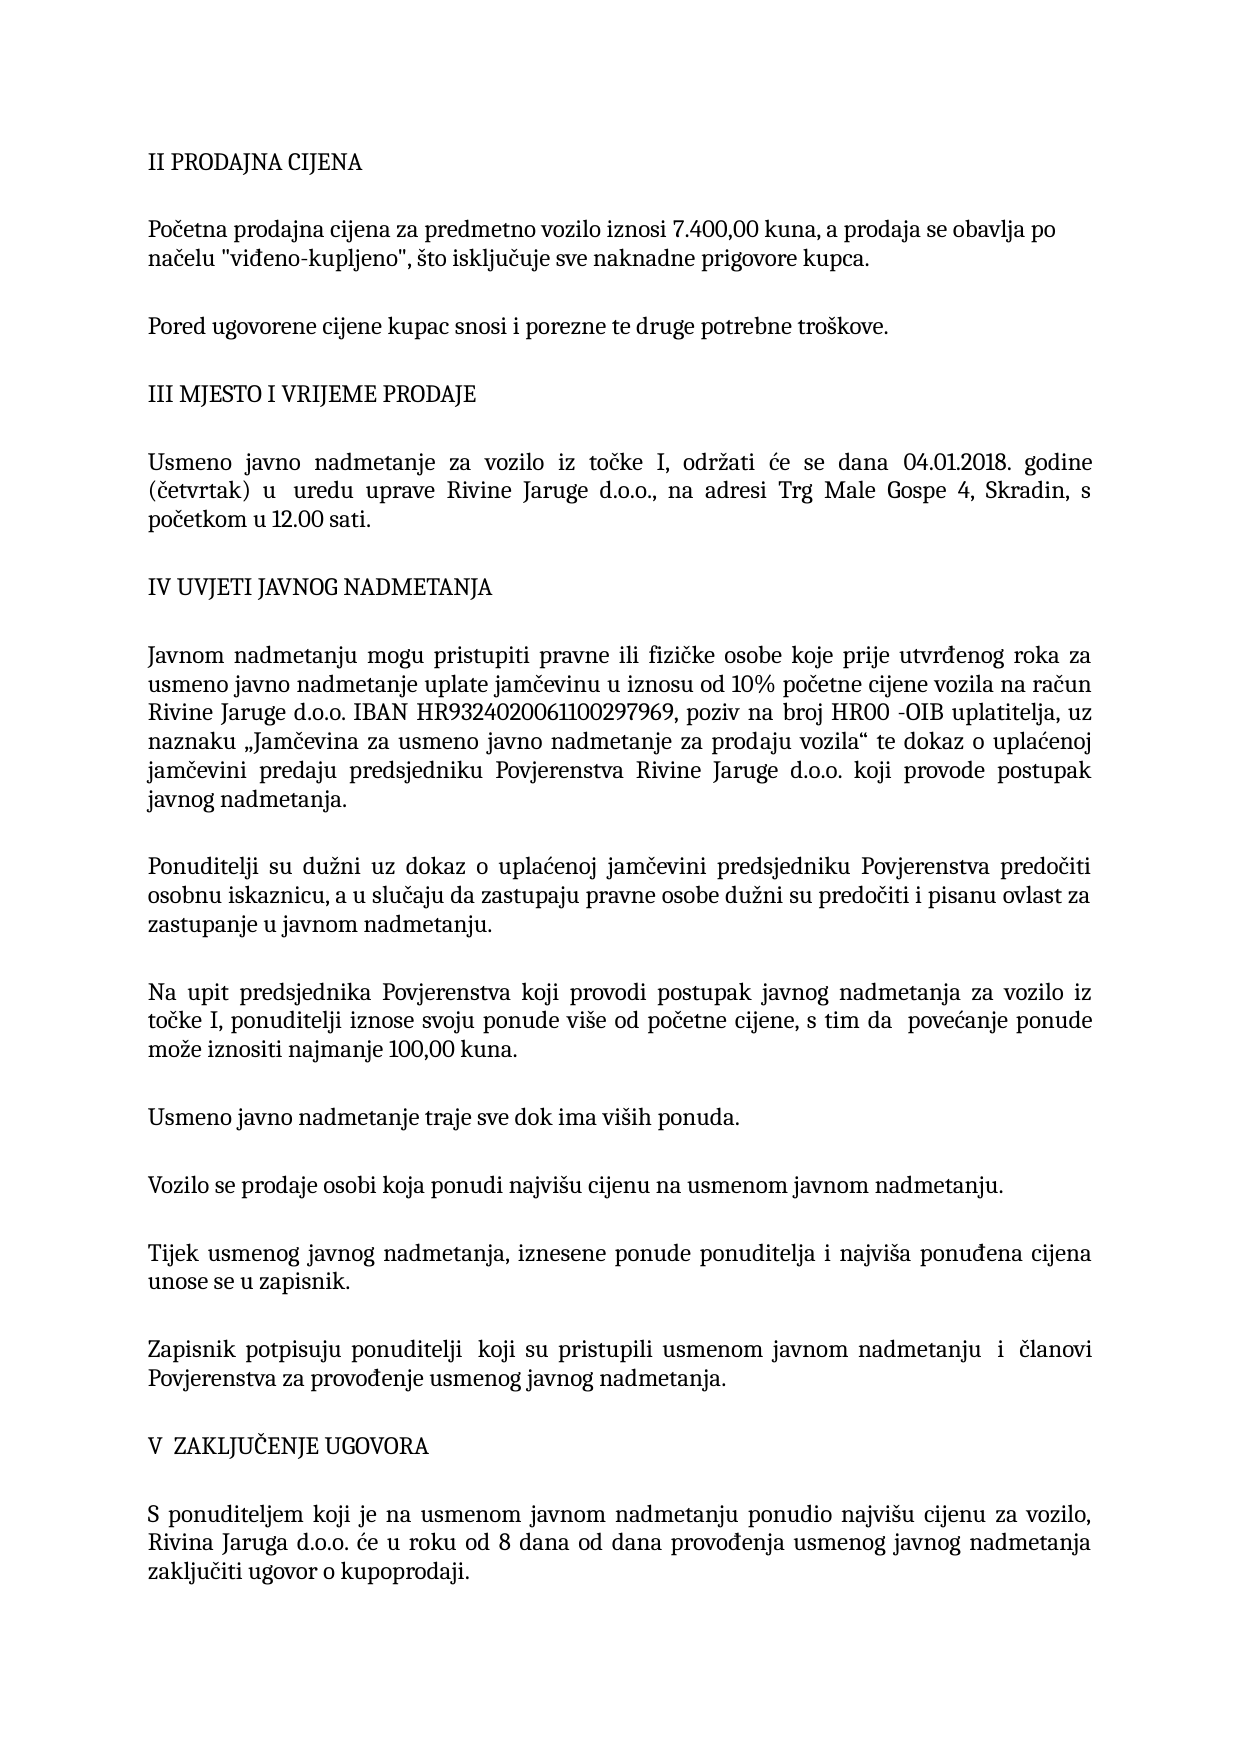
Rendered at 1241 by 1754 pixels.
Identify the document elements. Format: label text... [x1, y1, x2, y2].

text Vozilo se prodaje osobi koja ponudi najvišu cijenu na usmenom javnom nadmetanju. [148, 1171, 1093, 1199]
text Ponuditelji su dužni uz dokaz o uplaćenoj jamčevini predsjedniku Povjerenstva predočiti osobnu iskaznicu, a u slučaju da zastupaju pravne osobe dužni su predočiti i pisanu ovlast za zastupanje u javnom nadmetanju. [148, 852, 1093, 938]
text S ponuditeljem koji je na usmenom javnom nadmetanju ponudio najvišu cijenu za vozilo, Rivina Jaruga d.o.o. će u roku od 8 dana od dana provođenja usmenog javnog nadmetanja zaključiti ugovor o kupoprodaji. [148, 1499, 1093, 1586]
text Na upit predsjednika Povjerenstva koji provodi postupak javnog nadmetanja za vozilo iz točke I, ponuditelji iznose svoju ponude više od početne cijene, s tim da povećanje ponude može iznositi najmanje 100,00 kuna. [148, 978, 1093, 1064]
text II PRODAJNA CIJENA [148, 148, 1093, 176]
text Početna prodajna cijena za predmetno vozilo iznosi 7.400,00 kuna, a prodaja se obavlja po načelu "viđeno-kupljeno", što isključuje sve naknadne prigovore kupca. [148, 215, 1093, 273]
text III MJESTO I VRIJEME PRODAJE [148, 380, 1093, 408]
text Zapisnik potpisuju ponuditelji koji su pristupili usmenom javnom nadmetanju i članovi Povjerenstva za provođenje usmenog javnog nadmetanja. [148, 1335, 1093, 1393]
text IV UVJETI JAVNOG NADMETANJA [148, 573, 1093, 602]
text Javnom nadmetanju mogu pristupiti pravne ili fizičke osobe koje prije utvrđenog roka za usmeno javno nadmetanje uplate jamčevinu u iznosu od 10% početne cijene vozila na račun Rivine Jaruge d.o.o. IBAN HR9324020061100297969, poziv na broj HR00 -OIB uplatitelja, uz naznaku „Jamčevina za usmeno javno nadmetanje za prodaju vozila“ te dokaz o uplaćenoj jamčevini predaju predsjedniku Povjerenstva Rivine Jaruge d.o.o. koji provode postupak javnog nadmetanja. [148, 641, 1093, 813]
text Usmeno javno nadmetanje traje sve dok ima viših ponuda. [148, 1103, 1093, 1132]
text Tijek usmenog javnog nadmetanja, iznesene ponude ponuditelja i najviša ponuđena cijena unose se u zapisnik. [148, 1238, 1093, 1296]
text V ZAKLJUČENJE UGOVORA [148, 1432, 1093, 1460]
text Usmeno javno nadmetanje za vozilo iz točke I, održati će se dana 04.01.2018. godine (četvrtak) u uredu uprave Rivine Jaruge d.o.o., na adresi Trg Male Gospe 4, Skradin, s početkom u 12.00 sati. [148, 448, 1093, 534]
text Pored ugovorene cijene kupac snosi i porezne te druge potrebne troškove. [148, 312, 1093, 341]
